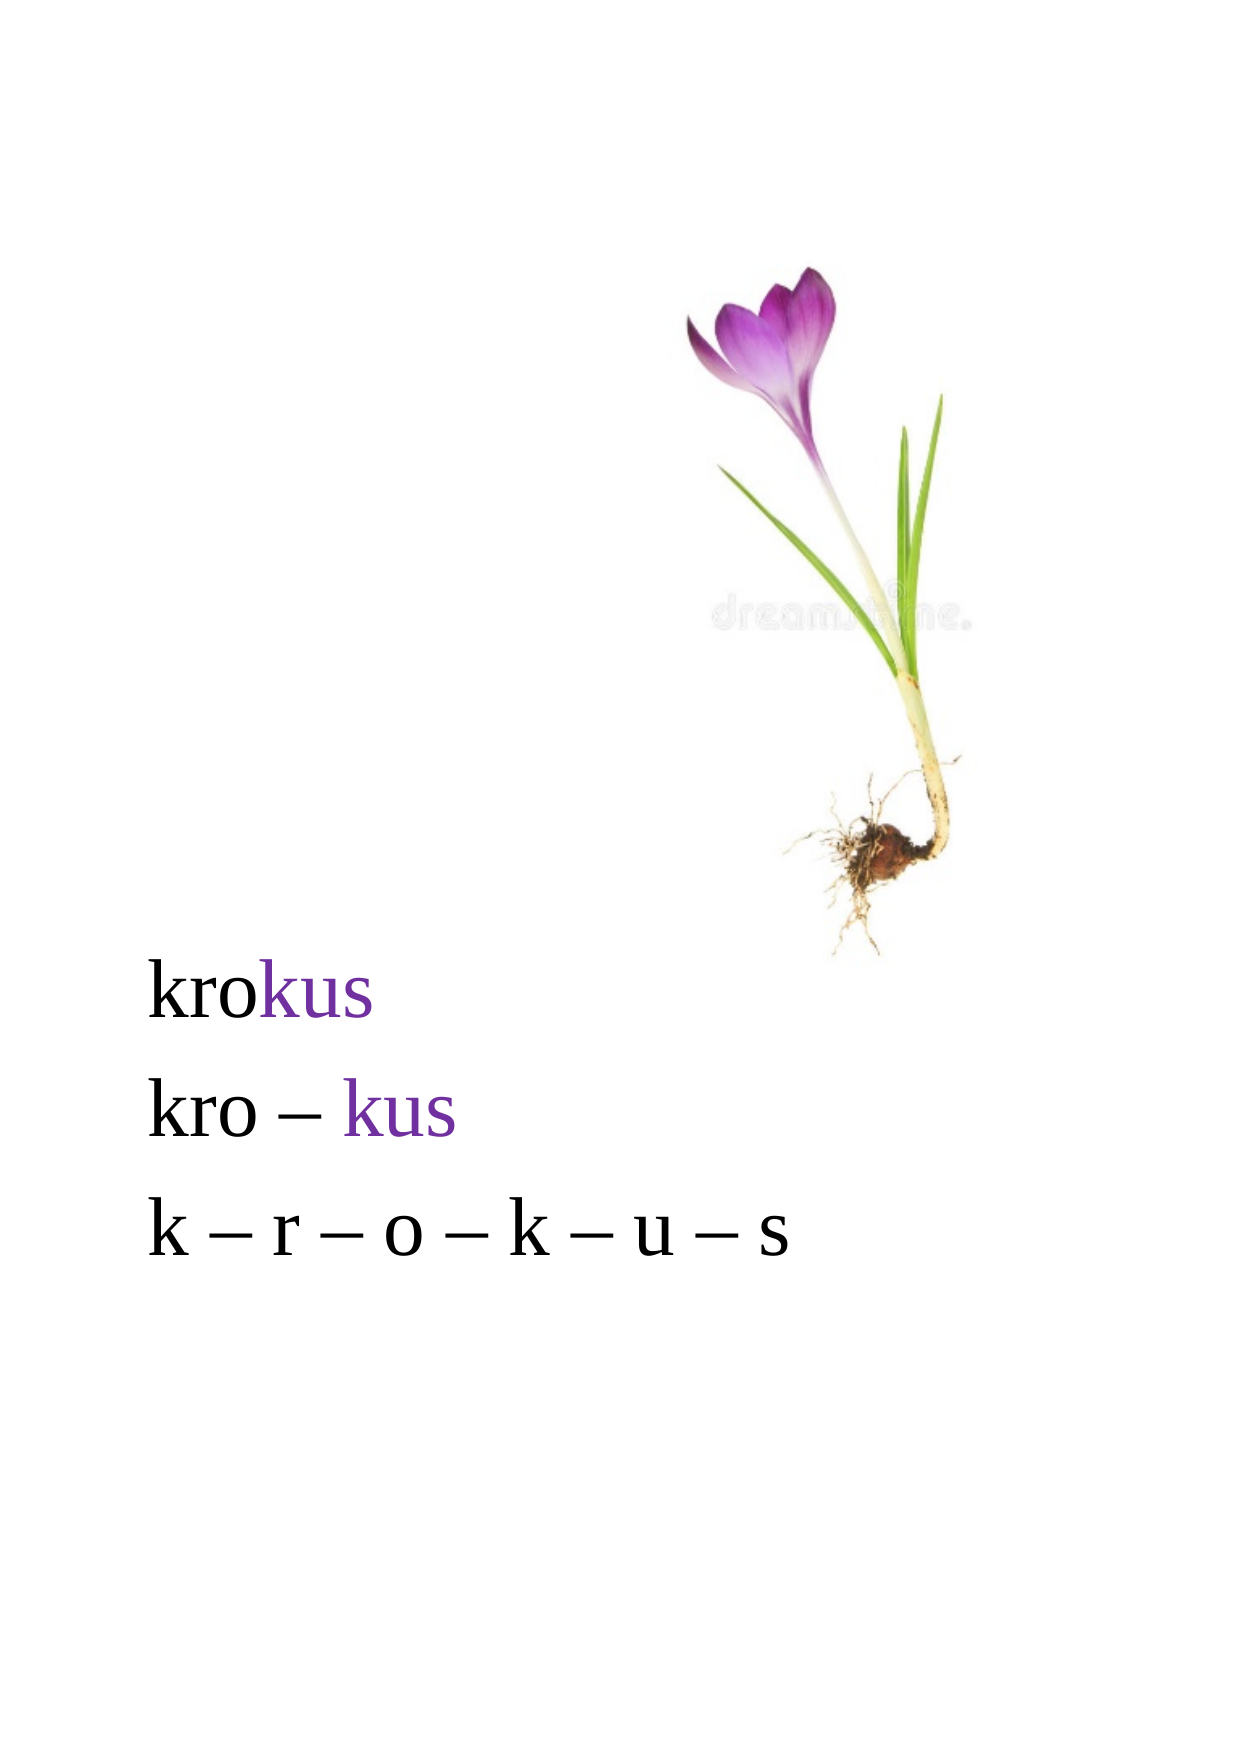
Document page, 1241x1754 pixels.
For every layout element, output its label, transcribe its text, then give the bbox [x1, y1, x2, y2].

text kro – kus [148, 1058, 1093, 1154]
text krokus [148, 939, 1093, 1035]
text k – r – o – k – u – s [148, 1177, 1093, 1273]
